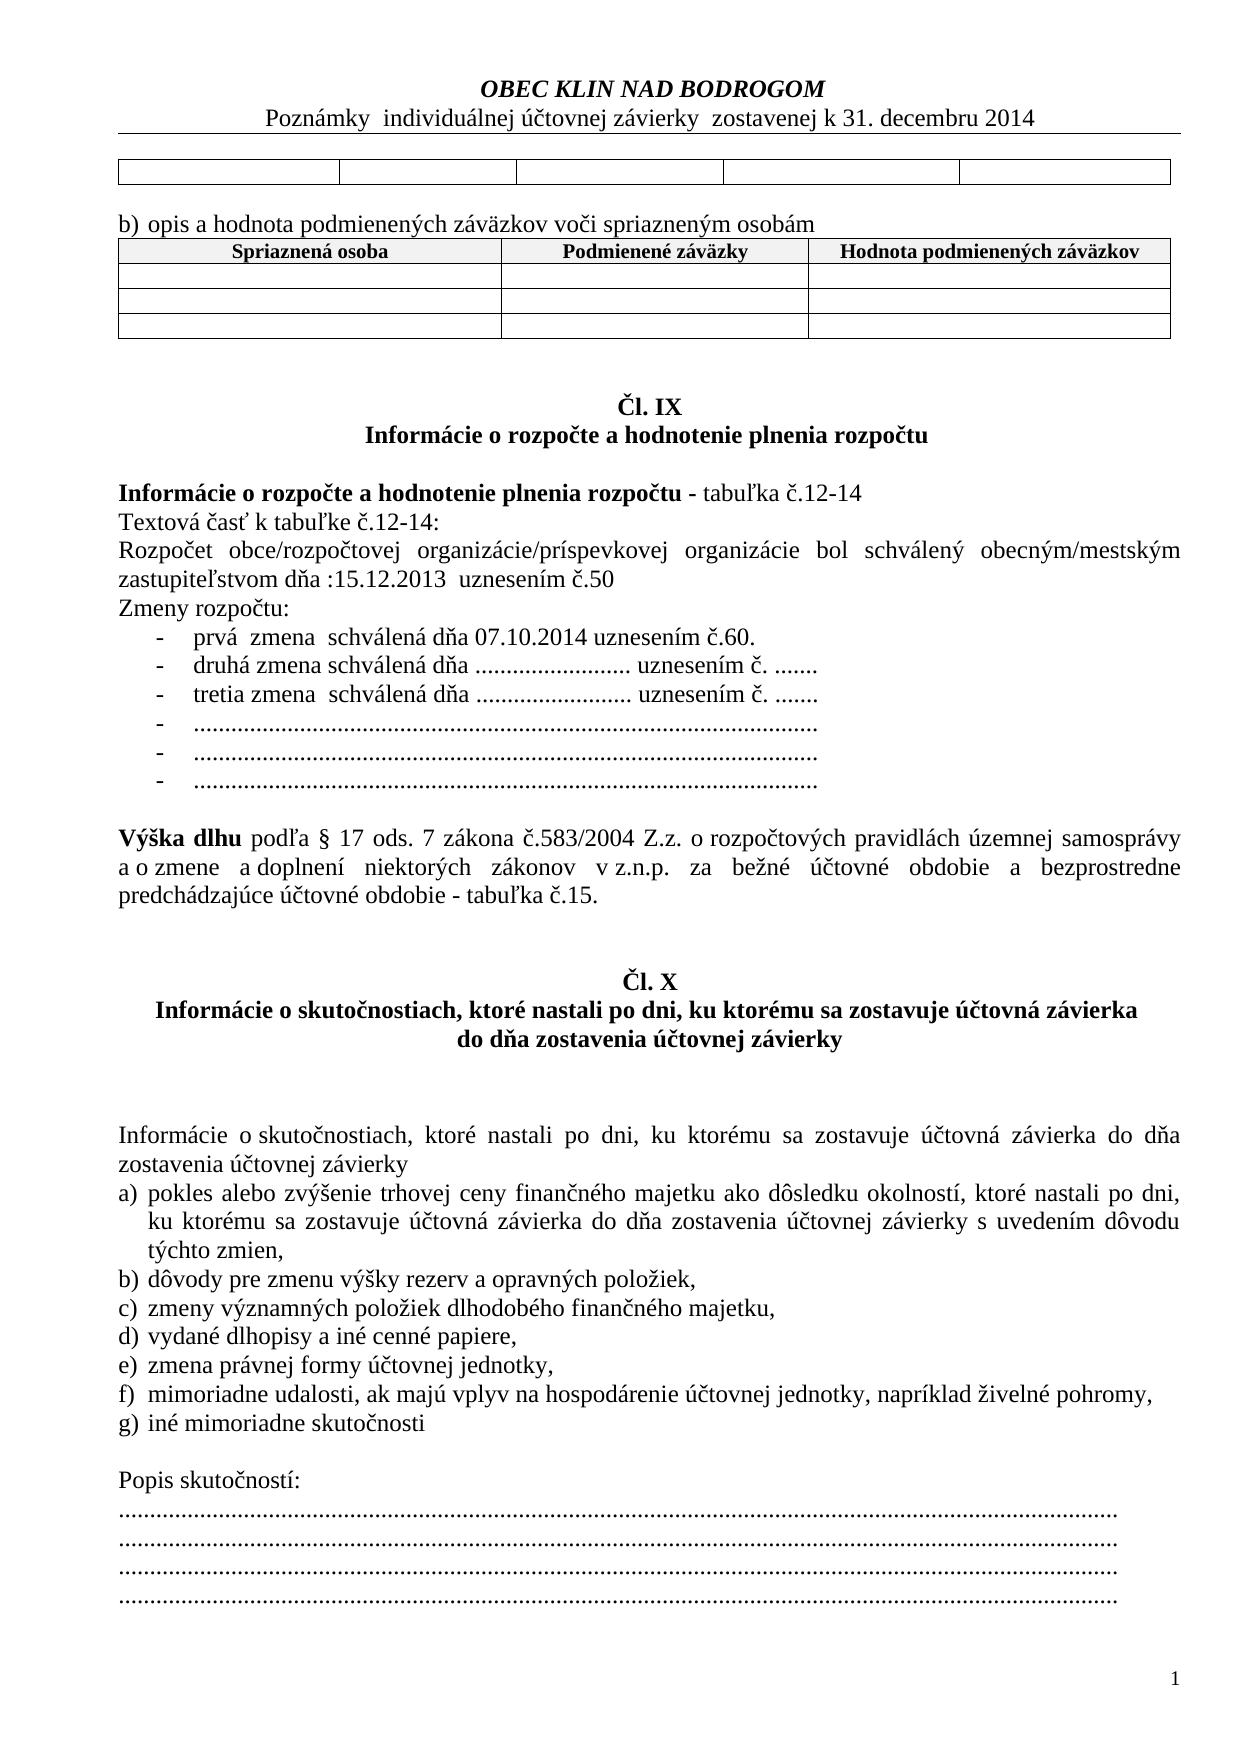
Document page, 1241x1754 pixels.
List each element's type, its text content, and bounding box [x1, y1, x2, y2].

text Čl. IX [118, 392, 1181, 421]
list .................................................................................................... [156, 737, 1181, 766]
list tretia zmena schválená dňa ......................... uznesením č. ....... [156, 679, 1181, 708]
text ................................................................................................................................................................ [118, 1523, 1181, 1551]
table_cell [119, 289, 501, 313]
list prvá zmena schválená dňa 07.10.2014 uznesením č.60. [156, 622, 1181, 651]
text Informácie o skutočnostiach, ktoré nastali po dni, ku ktorému sa zostavuje účtovná závierka do dňa zostavenia účtovnej závierky [118, 1120, 1181, 1178]
text Rozpočet obce/rozpočtovej organizácie/príspevkovej organizácie bol schválený obecným/mestským zastupiteľstvom dňa :15.12.2013 uznesením č.50 [118, 536, 1181, 593]
list pokles alebo zvýšenie trhovej ceny finančného majetku ako dôsledku okolností, ktoré nastali po dni, ku ktorému sa zostavuje účtovná závierka do dňa zostavenia účtovnej závierky s uvedením dôvodu týchto zmien, [118, 1178, 1181, 1264]
table_cell [502, 314, 808, 338]
table_cell [809, 264, 1170, 288]
list mimoriadne udalosti, ak majú vplyv na hospodárenie účtovnej jednotky, napríklad živelné pohromy, [118, 1379, 1181, 1408]
table_cell [960, 160, 1170, 184]
text ................................................................................................................................................................ [118, 1580, 1181, 1609]
table_cell [809, 314, 1170, 338]
table_cell [119, 264, 501, 288]
text do dňa zostavenia účtovnej závierky [118, 1024, 1181, 1053]
list zmeny významných položiek dlhodobého finančného majetku, [118, 1293, 1181, 1321]
text Informácie o skutočnostiach, ktoré nastali po dni, ku ktorému sa zostavuje účtovná závierka [118, 996, 1181, 1024]
list dôvody pre zmenu výšky rezerv a opravných položiek, [118, 1264, 1181, 1293]
text ................................................................................................................................................................ [118, 1494, 1181, 1523]
table_cell [119, 160, 339, 184]
text Textová časť k tabuľke č.12-14: [118, 507, 1181, 536]
list vydané dlhopisy a iné cenné papiere, [118, 1321, 1181, 1350]
table_cell [809, 289, 1170, 313]
table_cell [517, 160, 723, 184]
list .................................................................................................... [156, 708, 1181, 737]
text Zmeny rozpočtu: [118, 593, 1181, 622]
table_cell [724, 160, 959, 184]
list opis a hodnota podmienených záväzkov voči spriazneným osobám [118, 209, 1181, 237]
table_header Spriaznená osoba [119, 239, 501, 263]
list druhá zmena schválená dňa ......................... uznesením č. ....... [156, 651, 1181, 679]
text ................................................................................................................................................................ [118, 1551, 1181, 1580]
text Popis skutočností: [118, 1465, 1181, 1494]
table_cell [119, 314, 501, 338]
table_header Podmienené záväzky [502, 239, 808, 263]
table_cell [502, 264, 808, 288]
text Informácie o rozpočte a hodnotenie plnenia rozpočtu [118, 421, 1181, 449]
text Výška dlhu podľa § 17 ods. 7 zákona č.583/2004 Z.z. o rozpočtových pravidlách územnej samosprávy a o zmene a doplnení niektorých zákonov v z.n.p. za bežné účtovné obdobie a bezprostredne predchádzajúce účtovné obdobie - tabuľka č.15. [118, 823, 1181, 909]
list .................................................................................................... [156, 766, 1181, 794]
table_header Hodnota podmienených záväzkov [809, 239, 1170, 263]
text Čl. X [118, 967, 1181, 996]
list zmena právnej formy účtovnej jednotky, [118, 1350, 1181, 1379]
list iné mimoriadne skutočnosti [118, 1408, 1181, 1436]
table_cell [340, 160, 516, 184]
text Informácie o rozpočte a hodnotenie plnenia rozpočtu - tabuľka č.12-14 [118, 478, 1181, 507]
table_cell [502, 289, 808, 313]
